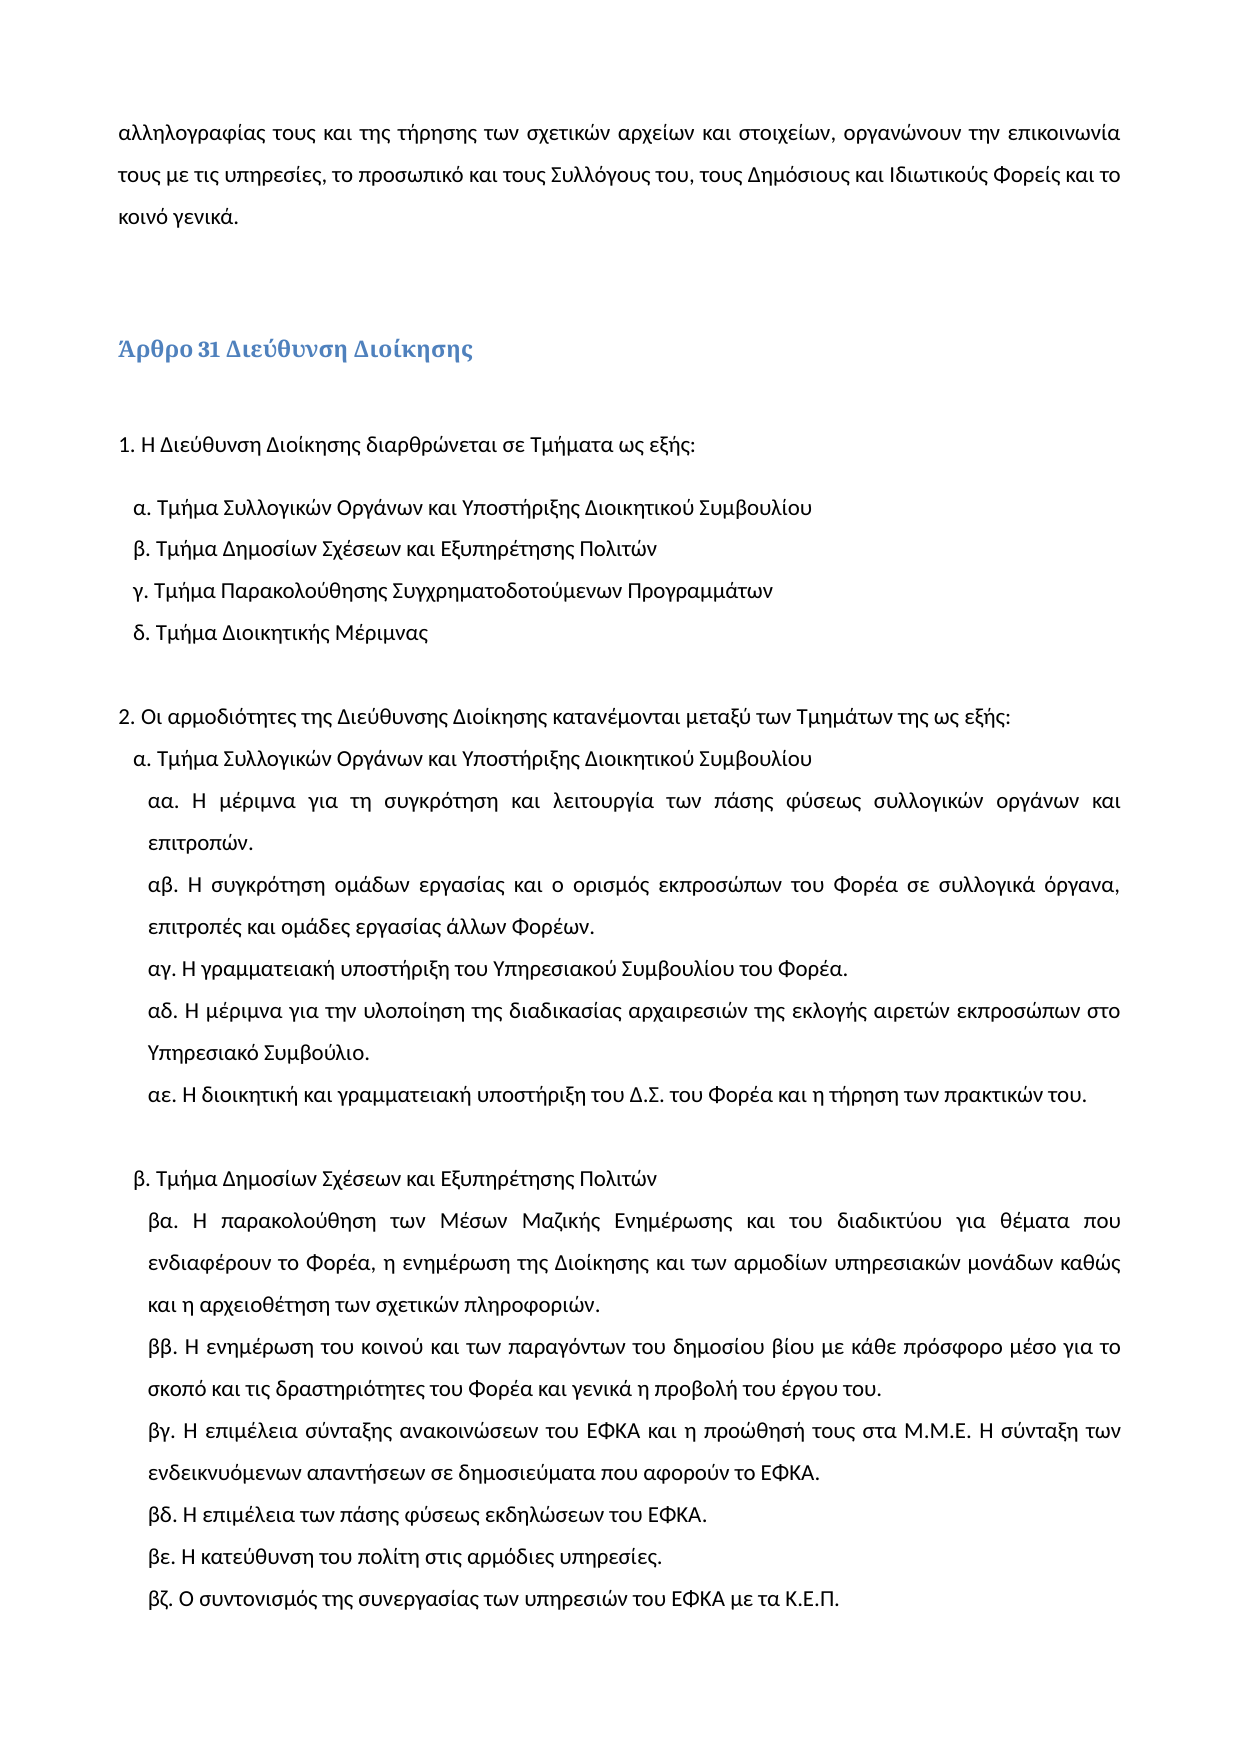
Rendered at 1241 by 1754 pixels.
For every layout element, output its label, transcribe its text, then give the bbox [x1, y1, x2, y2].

text Άρθρο 31 Διεύθυνση Διοίκησης [118, 337, 1122, 363]
text αδ. Η μέριμνα για την υλοποίηση της διαδικασίας αρχαιρεσιών της εκλογής αιρετών εκπροσώπων στο Υπηρεσιακό Συμβούλιο. [148, 996, 1122, 1066]
text βα. Η παρακολούθηση των Μέσων Μαζικής Ενημέρωσης και του διαδικτύου για θέματα που ενδιαφέρουν το Φορέα, η ενημέρωση της Διοίκησης και των αρμοδίων υπηρεσιακών μονάδων καθώς και η αρχειοθέτηση των σχετικών πληροφοριών. [148, 1206, 1122, 1318]
text αβ. Η συγκρότηση ομάδων εργασίας και ο ορισμός εκπροσώπων του Φορέα σε συλλογικά όργανα, επιτροπές και ομάδες εργασίας άλλων Φορέων. [148, 870, 1122, 940]
text βζ. Ο συντονισμός της συνεργασίας των υπηρεσιών του ΕΦΚΑ με τα Κ.Ε.Π. [148, 1584, 1122, 1612]
text 1. Η Διεύθυνση Διοίκησης διαρθρώνεται σε Τμήματα ως εξής: [118, 430, 1122, 458]
text ββ. Η ενημέρωση του κοινού και των παραγόντων του δημοσίου βίου με κάθε πρόσφορο μέσο για το σκοπό και τις δραστηριότητες του Φορέα και γενικά η προβολή του έργου του. [148, 1332, 1122, 1402]
text βδ. Η επιμέλεια των πάσης φύσεως εκδηλώσεων του ΕΦΚΑ. [148, 1500, 1122, 1528]
text βγ. Η επιμέλεια σύνταξης ανακοινώσεων του ΕΦΚΑ και η προώθησή τους στα Μ.Μ.Ε. Η σύνταξη των ενδεικνυόμενων απαντήσεων σε δημοσιεύματα που αφορούν το ΕΦΚΑ. [148, 1416, 1122, 1486]
text α. Τμήμα Συλλογικών Οργάνων και Υποστήριξης Διοικητικού Συμβουλίου [133, 493, 1122, 521]
text αε. Η διοικητική και γραμματειακή υποστήριξη του Δ.Σ. του Φορέα και η τήρηση των πρακτικών του. [148, 1080, 1122, 1108]
text γ. Τμήμα Παρακολούθησης Συγχρηματοδοτούμενων Προγραμμάτων [133, 577, 1122, 604]
text α. Τμήμα Συλλογικών Οργάνων και Υποστήριξης Διοικητικού Συμβουλίου [133, 744, 1122, 772]
text αγ. Η γραμματειακή υποστήριξη του Υπηρεσιακού Συμβουλίου του Φορέα. [148, 954, 1122, 982]
text δ. Τμήμα Διοικητικής Μέριμνας [133, 618, 1122, 647]
text β. Τμήμα Δημοσίων Σχέσεων και Εξυπηρέτησης Πολιτών [133, 1164, 1122, 1192]
text αλληλογραφίας τους και της τήρησης των σχετικών αρχείων και στοιχείων, οργανώνουν την επικοινωνία τους με τις υπηρεσίες, το προσωπικό και τους Συλλόγους του, τους Δημόσιους και Ιδιωτικούς Φορείς και το κοινό γενικά. [118, 118, 1122, 230]
text αα. Η μέριμνα για τη συγκρότηση και λειτουργία των πάσης φύσεως συλλογικών οργάνων και επιτροπών. [148, 786, 1122, 856]
text 2. Οι αρμοδιότητες της Διεύθυνσης Διοίκησης κατανέμονται μεταξύ των Τμημάτων της ως εξής: [118, 702, 1122, 731]
text β. Τμήμα Δημοσίων Σχέσεων και Εξυπηρέτησης Πολιτών [133, 534, 1122, 563]
text βε. Η κατεύθυνση του πολίτη στις αρμόδιες υπηρεσίες. [148, 1542, 1122, 1570]
